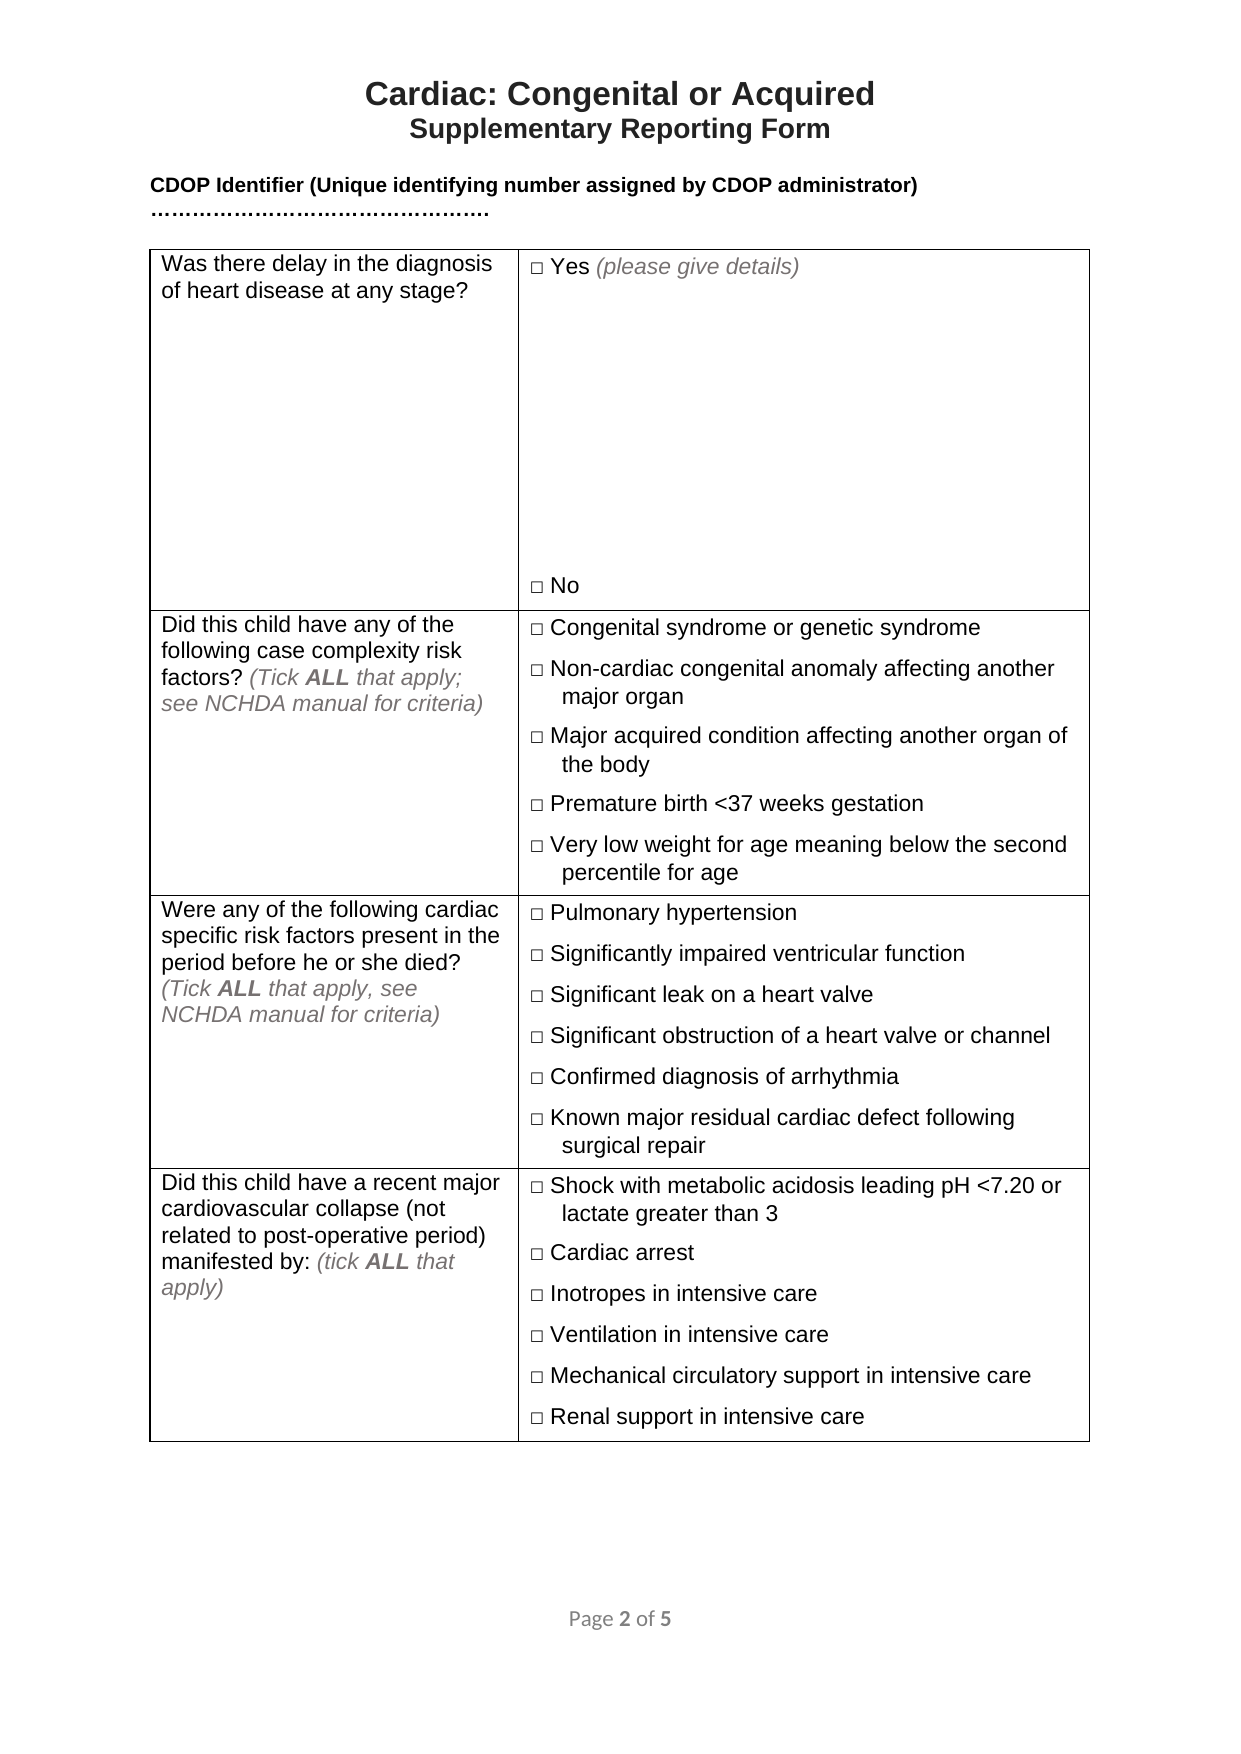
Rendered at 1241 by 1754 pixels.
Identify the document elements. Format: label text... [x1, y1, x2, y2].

table_cell ☐ Congenital syndrome or genetic syndrome ☐ Non-cardiac congenital anomaly affecting another major organ ☐ Major acquired condition affecting another organ of the body ☐ Premature birth <37 weeks gestation ☐ Very low weight for age meaning below the second percentile for age [519, 611, 1089, 895]
table_cell ☐ Shock with metabolic acidosis leading pH <7.20 or lactate greater than 3 ☐ Cardiac arrest ☐ Inotropes in intensive care ☐ Ventilation in intensive care ☐ Mechanical circulatory support in intensive care ☐ Renal support in intensive care [519, 1169, 1089, 1441]
table_cell Did this child have a recent major cardiovascular collapse (not related to post-operative period) manifested by: (tick ALL that apply) [151, 1169, 518, 1441]
table_cell ☐ Yes (please give details) ☐ No [519, 250, 1089, 610]
table_cell Were any of the following cardiac specific risk factors present in the period before he or she died? (Tick ALL that apply, see NCHDA manual for criteria) [151, 896, 518, 1168]
table_cell ☐ Pulmonary hypertension ☐ Significantly impaired ventricular function ☐ Significant leak on a heart valve ☐ Significant obstruction of a heart valve or channel ☐ Confirmed diagnosis of arrhythmia ☐ Known major residual cardiac defect following surgical repair [519, 896, 1089, 1168]
table_cell Did this child have any of the following case complexity risk factors? (Tick ALL that apply; see NCHDA manual for criteria) [151, 611, 518, 895]
table_cell Was there delay in the diagnosis of heart disease at any stage? [151, 250, 518, 610]
